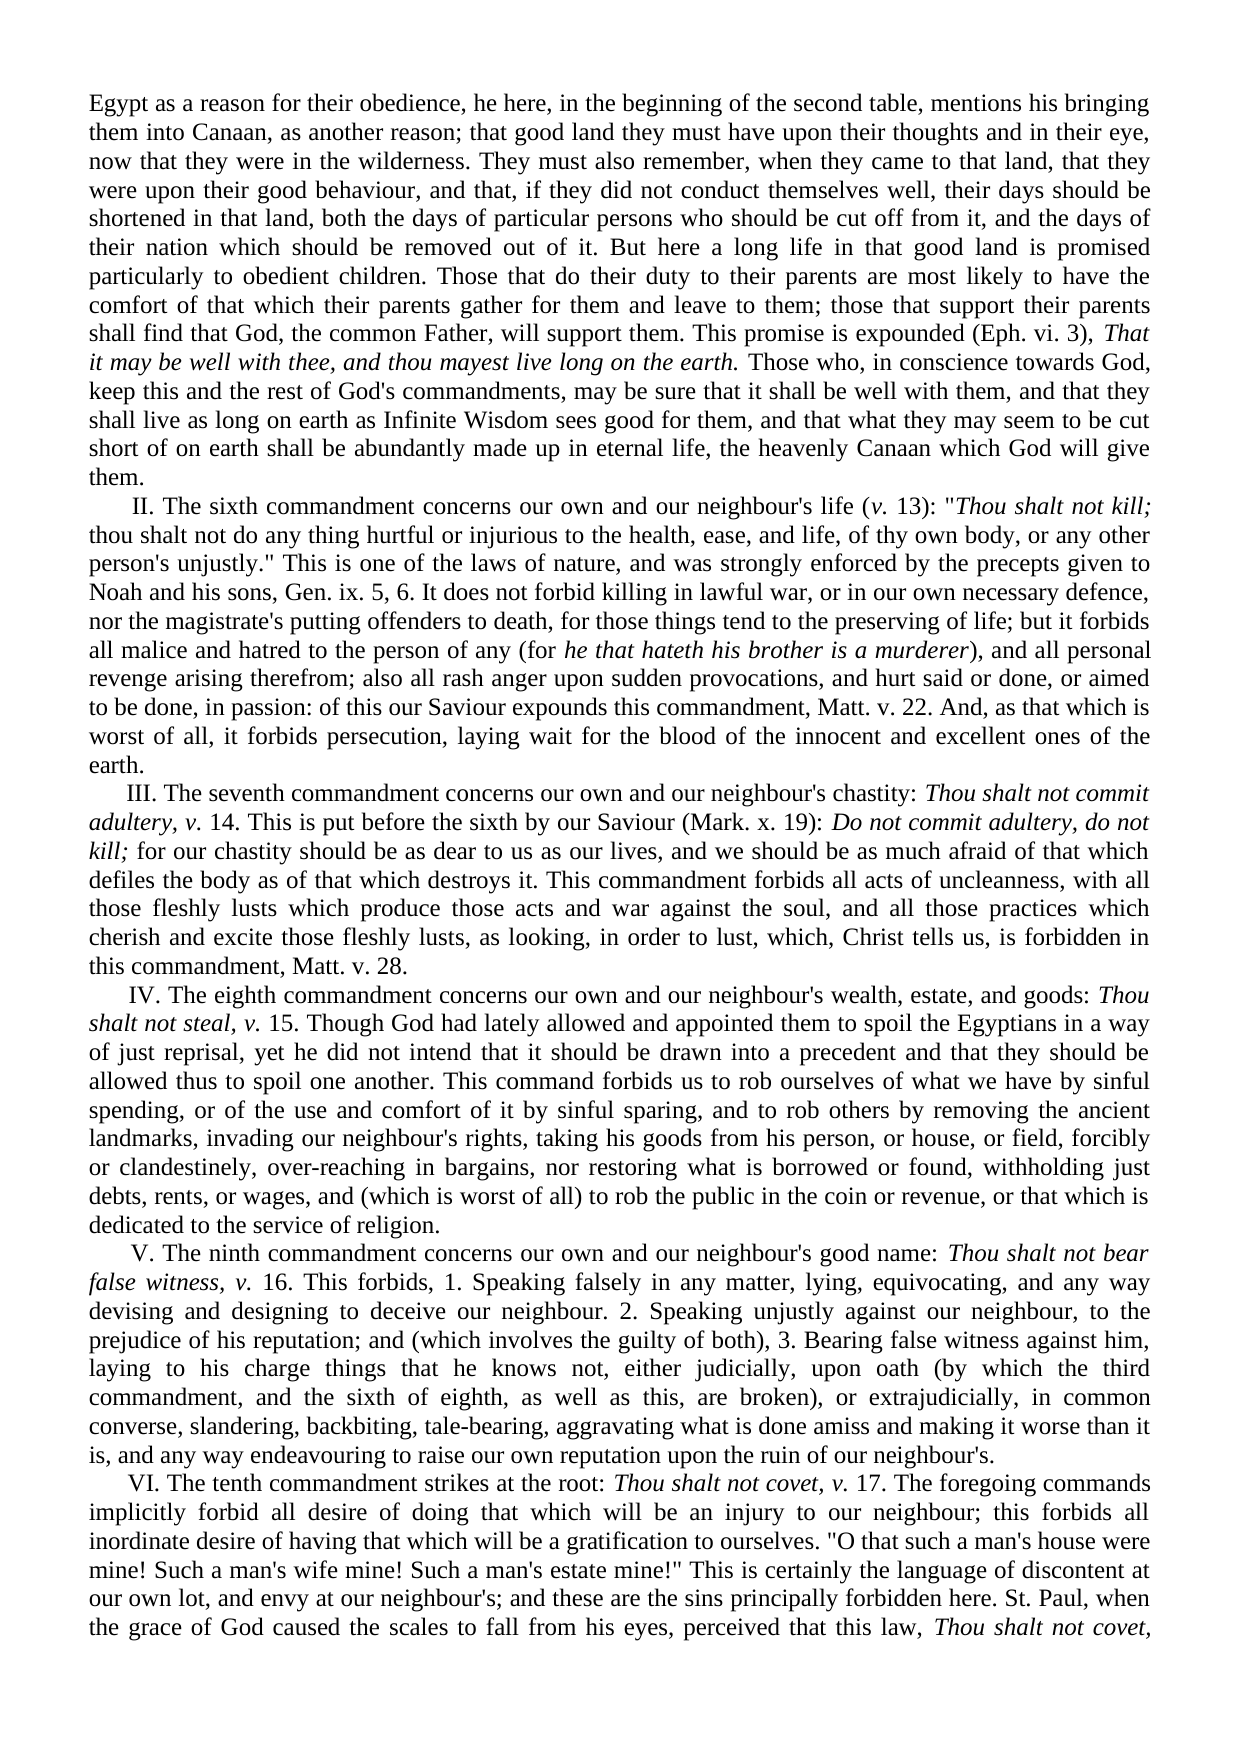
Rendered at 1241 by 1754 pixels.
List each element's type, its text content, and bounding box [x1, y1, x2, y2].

text III. The seventh commandment concerns our own and our neighbour's chastity: Thou shalt not commit adultery, v. 14. This is put before the sixth by our Saviour (Mark. x. 19): Do not commit adultery, do not kill; for our chastity should be as dear to us as our lives, and we should be as much afraid of that which defiles the body as of that which destroys it. This commandment forbids all acts of uncleanness, with all those fleshly lusts which produce those acts and war against the soul, and all those practices which cherish and excite those fleshly lusts, as looking, in order to lust, which, Christ tells us, is forbidden in this commandment, Matt. v. 28. [88, 778, 1152, 980]
text VI. The tenth commandment strikes at the root: Thou shalt not covet, v. 17. The foregoing commands implicitly forbid all desire of doing that which will be an injury to our neighbour; this forbids all inordinate desire of having that which will be a gratification to ourselves. "O that such a man's house were mine! Such a man's wife mine! Such a man's estate mine!" This is certainly the language of discontent at our own lot, and envy at our neighbour's; and these are the sins principally forbidden here. St. Paul, when the grace of God caused the scales to fall from his eyes, perceived that this law, Thou shalt not covet, [88, 1468, 1152, 1641]
text Egypt as a reason for their obedience, he here, in the beginning of the second table, mentions his bringing them into Canaan, as another reason; that good land they must have upon their thoughts and in their eye, now that they were in the wilderness. They must also remember, when they came to that land, that they were upon their good behaviour, and that, if they did not conduct themselves well, their days should be shortened in that land, both the days of particular persons who should be cut off from it, and the days of their nation which should be removed out of it. But here a long life in that good land is promised particularly to obedient children. Those that do their duty to their parents are most likely to have the comfort of that which their parents gather for them and leave to them; those that support their parents shall find that God, the common Father, will support them. This promise is expounded (Eph. vi. 3), That it may be well with thee, and thou mayest live long on the earth. Those who, in conscience towards God, keep this and the rest of God's commandments, may be sure that it shall be well with them, and that they shall live as long on earth as Infinite Wisdom sees good for them, and that what they may seem to be cut short of on earth shall be abundantly made up in eternal life, the heavenly Canaan which God will give them. [88, 88, 1152, 491]
text V. The ninth commandment concerns our own and our neighbour's good name: Thou shalt not bear false witness, v. 16. This forbids, 1. Speaking falsely in any matter, lying, equivocating, and any way devising and designing to deceive our neighbour. 2. Speaking unjustly against our neighbour, to the prejudice of his reputation; and (which involves the guilty of both), 3. Bearing false witness against him, laying to his charge things that he knows not, either judicially, upon oath (by which the third commandment, and the sixth of eighth, as well as this, are broken), or extrajudicially, in common converse, slandering, backbiting, tale-bearing, aggravating what is done amiss and making it worse than it is, and any way endeavouring to raise our own reputation upon the ruin of our neighbour's. [88, 1238, 1152, 1468]
text IV. The eighth commandment concerns our own and our neighbour's wealth, estate, and goods: Thou shalt not steal, v. 15. Though God had lately allowed and appointed them to spoil the Egyptians in a way of just reprisal, yet he did not intend that it should be drawn into a precedent and that they should be allowed thus to spoil one another. This command forbids us to rob ourselves of what we have by sinful spending, or of the use and comfort of it by sinful sparing, and to rob others by removing the ancient landmarks, invading our neighbour's rights, taking his goods from his person, or house, or field, forcibly or clandestinely, over-reaching in bargains, nor restoring what is borrowed or found, withholding just debts, rents, or wages, and (which is worst of all) to rob the public in the coin or revenue, or that which is dedicated to the service of religion. [88, 980, 1152, 1238]
text II. The sixth commandment concerns our own and our neighbour's life (v. 13): "Thou shalt not kill; thou shalt not do any thing hurtful or injurious to the health, ease, and life, of thy own body, or any other person's unjustly." This is one of the laws of nature, and was strongly enforced by the precepts given to Noah and his sons, Gen. ix. 5, 6. It does not forbid killing in lawful war, or in our own necessary defence, nor the magistrate's putting offenders to death, for those things tend to the preserving of life; but it forbids all malice and hatred to the person of any (for he that hateth his brother is a murderer), and all personal revenge arising therefrom; also all rash anger upon sudden provocations, and hurt said or done, or aimed to be done, in passion: of this our Saviour expounds this commandment, Matt. v. 22. And, as that which is worst of all, it forbids persecution, laying wait for the blood of the innocent and excellent ones of the earth. [88, 491, 1152, 778]
